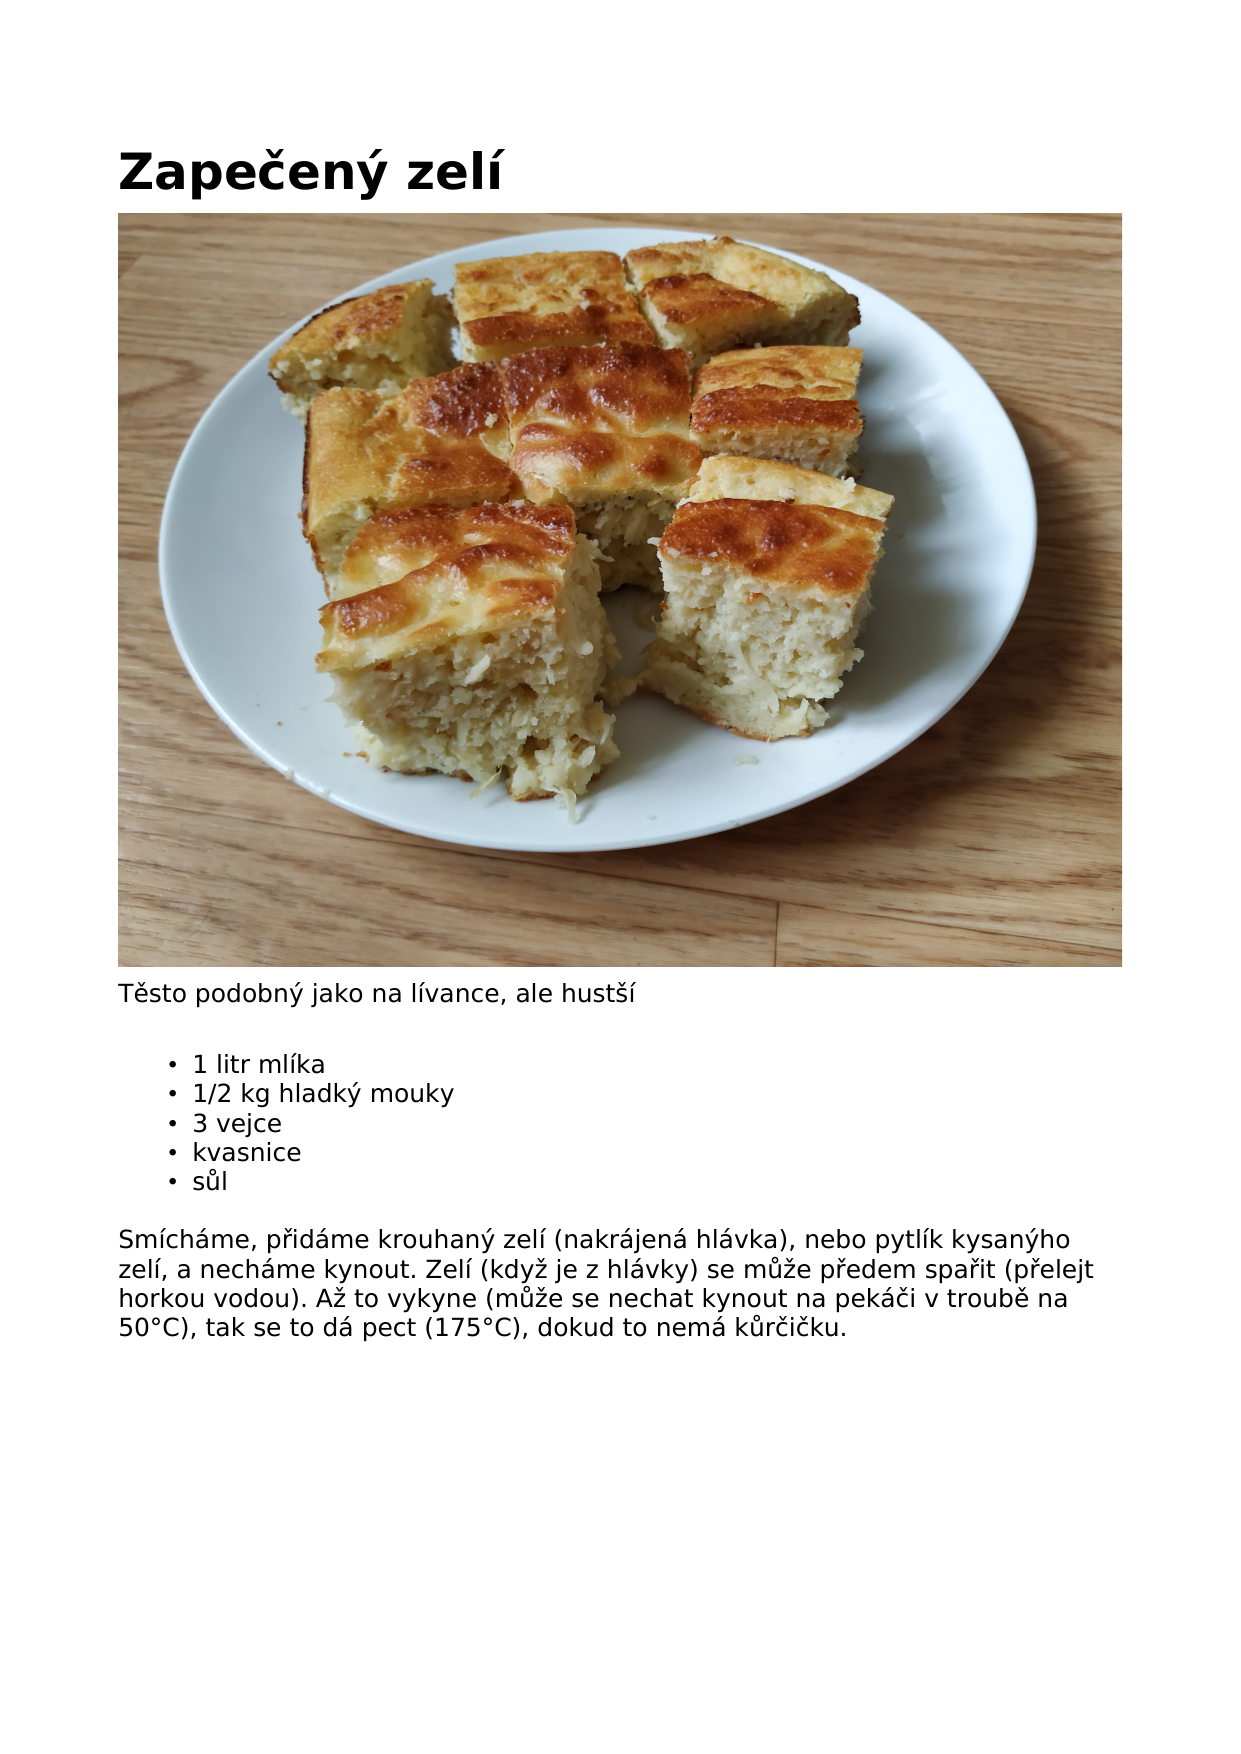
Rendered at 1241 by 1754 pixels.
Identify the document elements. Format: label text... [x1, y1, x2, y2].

text Smícháme, přidáme krouhaný zelí (nakrájená hlávka), nebo pytlík kysanýho zelí, a necháme kynout. Zelí (když je z hlávky) se může předem spařit (přelejt horkou vodou). Až to vykyne (může se nechat kynout na pekáči v troubě na 50°C), tak se to dá pect (175°C), dokud to nemá kůrčičku. [118, 1226, 1122, 1342]
list 1/2 kg hladký mouky [177, 1079, 1122, 1109]
list kvasnice [177, 1138, 1122, 1167]
list sůl [177, 1167, 1122, 1196]
subtitle Zapečený zelí [118, 143, 1122, 201]
picture [118, 213, 1123, 967]
text Těsto podobný jako na lívance, ale hustší [118, 979, 1122, 1008]
list 3 vejce [177, 1109, 1122, 1138]
list 1 litr mlíka [177, 1050, 1122, 1079]
